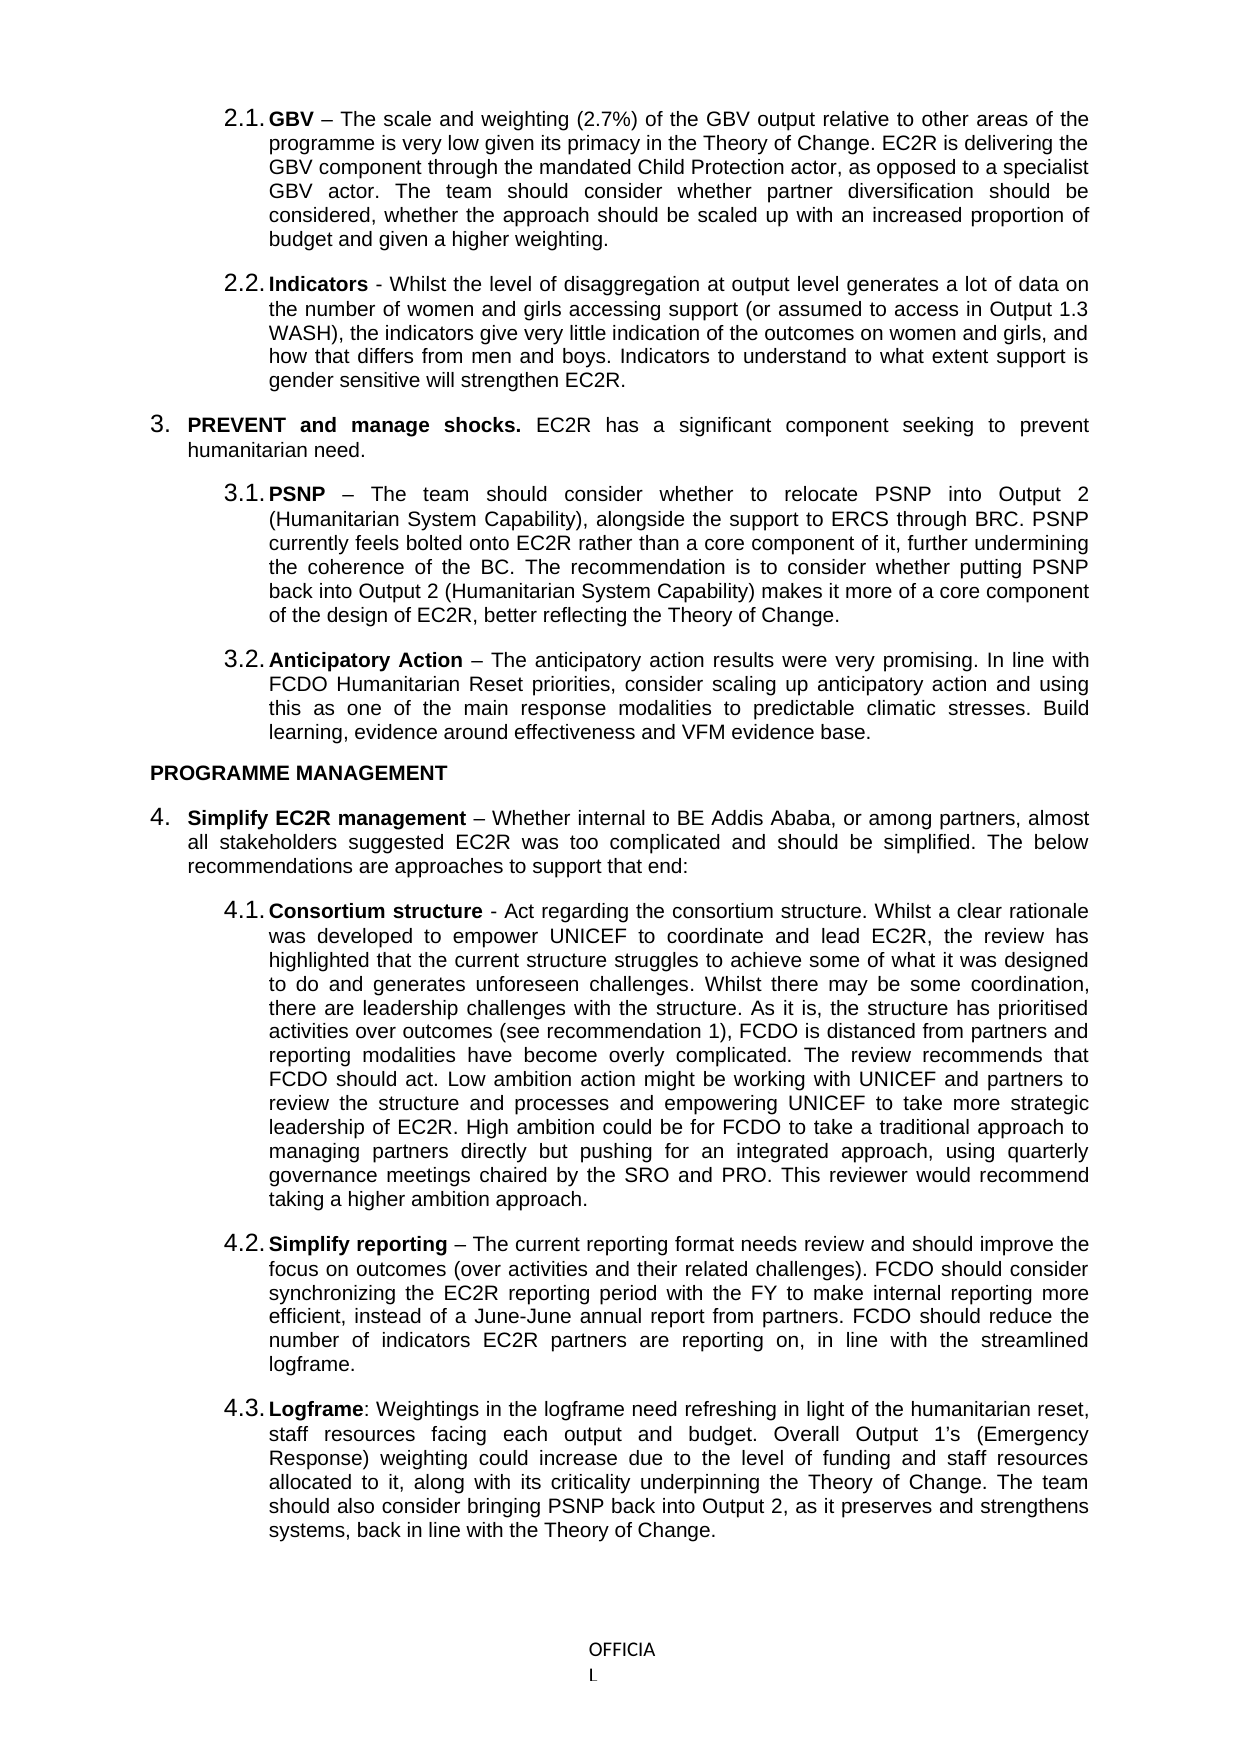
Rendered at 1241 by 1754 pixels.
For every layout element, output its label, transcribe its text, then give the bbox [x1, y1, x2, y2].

list PSNP – The team should consider whether to relocate PSNP into Output 2 (Humanitarian System Capability), alongside the support to ERCS through BRC. PSNP currently feels bolted onto EC2R rather than a core component of it, further undermining the coherence of the BC. The recommendation is to consider whether putting PSNP back into Output 2 (Humanitarian System Capability) makes it more of a core component of the design of EC2R, better reflecting the Theory of Change. [224, 478, 1090, 627]
list Simplify reporting – The current reporting format needs review and should improve the focus on outcomes (over activities and their related challenges). FCDO should consider synchronizing the EC2R reporting period with the FY to make internal reporting more efficient, instead of a June-June annual report from partners. FCDO should reduce the number of indicators EC2R partners are reporting on, in line with the streamlined logframe. [224, 1228, 1090, 1376]
list Indicators - Whilst the level of disaggregation at output level generates a lot of data on the number of women and girls accessing support (or assumed to access in Output 1.3 WASH), the indicators give very little indication of the outcomes on women and girls, and how that differs from men and boys. Indicators to understand to what extent support is gender sensitive will strengthen EC2R. [224, 268, 1090, 392]
list Anticipatory Action – The anticipatory action results were very promising. In line with FCDO Humanitarian Reset priorities, consider scaling up anticipatory action and using this as one of the main response modalities to predictable climatic stresses. Build learning, evidence around effectiveness and VFM evidence base. [224, 643, 1090, 744]
list GBV – The scale and weighting (2.7%) of the GBV output relative to other areas of the programme is very low given its primacy in the Theory of Change. EC2R is delivering the GBV component through the mandated Child Protection actor, as opposed to a specialist GBV actor. The team should consider whether partner diversification should be considered, whether the approach should be scaled up with an increased proportion of budget and given a higher weighting. [224, 102, 1090, 251]
list PREVENT and manage shocks. EC2R has a significant component seeking to prevent humanitarian need. [150, 409, 1090, 462]
list Logframe: Weightings in the logframe need refreshing in light of the humanitarian reset, staff resources facing each output and budget. Overall Output 1’s (Emergency Response) weighting could increase due to the level of funding and staff resources allocated to it, along with its criticality underpinning the Theory of Change. The team should also consider bringing PSNP back into Output 2, as it preserves and strengthens systems, back in line with the Theory of Change. [224, 1393, 1090, 1541]
text PROGRAMME MANAGEMENT [150, 761, 1090, 785]
list Simplify EC2R management – Whether internal to BE Addis Ababa, or among partners, almost all stakeholders suggested EC2R was too complicated and should be simplified. The below recommendations are approaches to support that end: [150, 801, 1090, 878]
list Consortium structure - Act regarding the consortium structure. Whilst a clear rationale was developed to empower UNICEF to coordinate and lead EC2R, the review has highlighted that the current structure struggles to achieve some of what it was designed to do and generates unforeseen challenges. Whilst there may be some coordination, there are leadership challenges with the structure. As it is, the structure has prioritised activities over outcomes (see recommendation 1), FCDO is distanced from partners and reporting modalities have become overly complicated. The review recommends that FCDO should act. Low ambition action might be working with UNICEF and partners to review the structure and processes and empowering UNICEF to take more strategic leadership of EC2R. High ambition could be for FCDO to take a traditional approach to managing partners directly but pushing for an integrated approach, using quarterly governance meetings chaired by the SRO and PRO. This reviewer would recommend taking a higher ambition approach. [224, 895, 1090, 1211]
